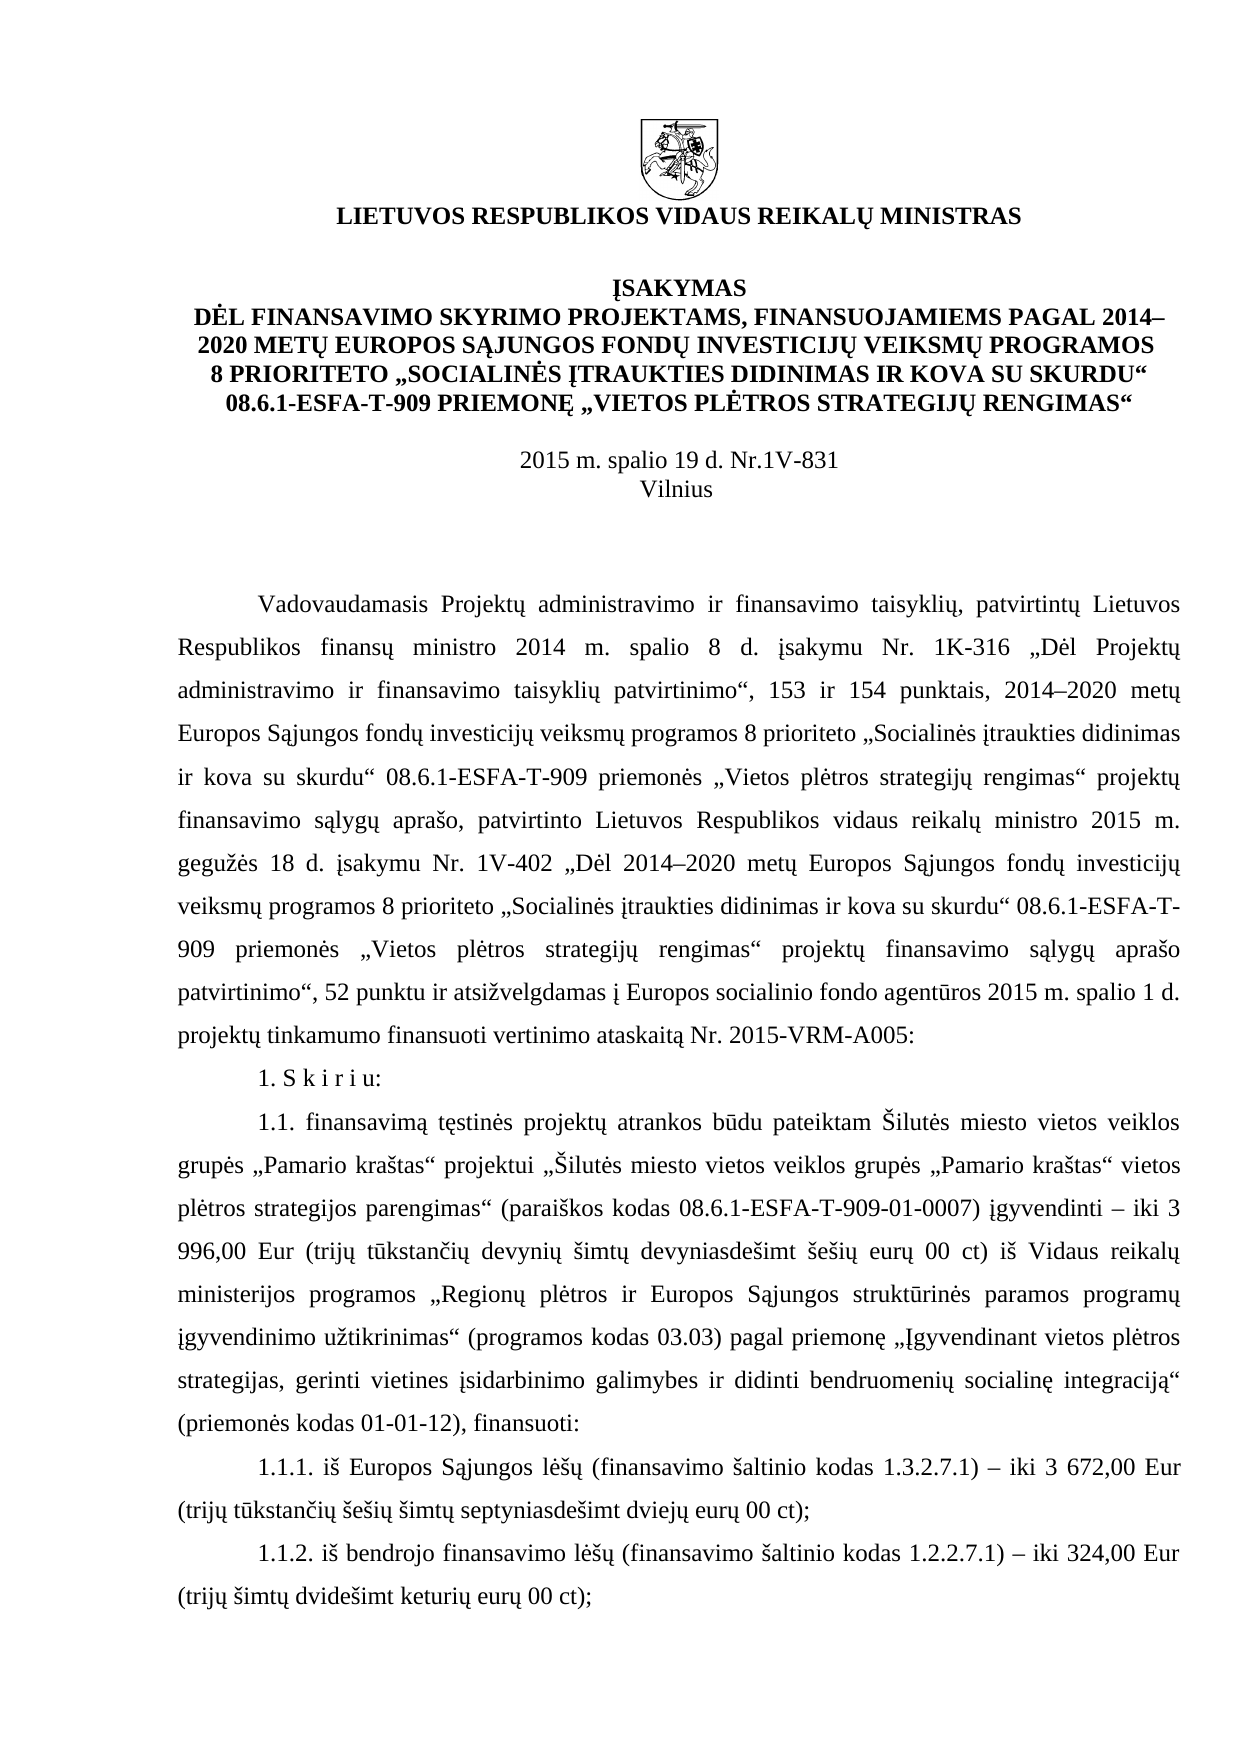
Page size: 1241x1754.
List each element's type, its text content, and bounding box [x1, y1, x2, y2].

text 1.1.1. iš Europos Sąjungos lėšų (finansavimo šaltinio kodas 1.3.2.7.1) – iki 3 672,00 Eur (trijų tūkstančių šešių šimtų septyniasdešimt dviejų eurų 00 ct); [177, 1452, 1181, 1524]
text Vilnius [177, 474, 1181, 503]
text 2015 m. spalio 19 d. Nr.1V-831 [177, 445, 1181, 474]
text 1. S k i r i u: [177, 1063, 1181, 1092]
text ĮSAKYMAS [177, 273, 1181, 302]
text 1.1.2. iš bendrojo finansavimo lėšų (finansavimo šaltinio kodas 1.2.2.7.1) – iki 324,00 Eur (trijų šimtų dvidešimt keturių eurų 00 ct); [177, 1538, 1181, 1610]
text LIETUVOS RESPUBLIKOS VIDAUS REIKALŲ MINISTRAS [177, 201, 1181, 230]
text 1.1. finansavimą tęstinės projektų atrankos būdu pateiktam Šilutės miesto vietos veiklos grupės „Pamario kraštas“ projektui „Šilutės miesto vietos veiklos grupės „Pamario kraštas“ vietos plėtros strategijos parengimas“ (paraiškos kodas 08.6.1-ESFA-T-909-01-0007) įgyvendinti – iki 3 996,00 Eur (trijų tūkstančių devynių šimtų devyniasdešimt šešių eurų 00 ct) iš Vidaus reikalų ministerijos programos „Regionų plėtros ir Europos Sąjungos struktūrinės paramos programų įgyvendinimo užtikrinimas“ (programos kodas 03.03) pagal priemonę „Įgyvendinant vietos plėtros strategijas, gerinti vietines įsidarbinimo galimybes ir didinti bendruomenių socialinę integraciją“ (priemonės kodas 01-01-12), finansuoti: [177, 1107, 1181, 1437]
text DĖL FINANSAVIMO SKYRIMO PROJEKTAMS, FINANSUOJAMIEMS PAGAL 2014–2020 METŲ EUROPOS SĄJUNGOS FONDŲ INVESTICIJŲ VEIKSMŲ PROGRAMOS [177, 302, 1181, 359]
text 8 PRIORITETO „SOCIALINĖS ĮTRAUKTIES DIDINIMAS IR KOVA SU SKURDU“ 08.6.1-ESFA-T-909 PRIEMONĘ „VIETOS PLĖTROS STRATEGIJŲ RENGIMAS“ [177, 359, 1181, 417]
text Vadovaudamasis Projektų administravimo ir finansavimo taisyklių, patvirtintų Lietuvos Respublikos finansų ministro 2014 m. spalio 8 d. įsakymu Nr. 1K-316 „Dėl Projektų administravimo ir finansavimo taisyklių patvirtinimo“, 153 ir 154 punktais, 2014–2020 metų Europos Sąjungos fondų investicijų veiksmų programos 8 prioriteto „Socialinės įtraukties didinimas ir kova su skurdu“ 08.6.1-ESFA-T-909 priemonės „Vietos plėtros strategijų rengimas“ projektų finansavimo sąlygų aprašo, patvirtinto Lietuvos Respublikos vidaus reikalų ministro 2015 m. gegužės 18 d. įsakymu Nr. 1V-402 „Dėl 2014–2020 metų Europos Sąjungos fondų investicijų veiksmų programos 8 prioriteto „Socialinės įtraukties didinimas ir kova su skurdu“ 08.6.1-ESFA-T-909 priemonės „Vietos plėtros strategijų rengimas“ projektų finansavimo sąlygų aprašo patvirtinimo“, 52 punktu ir atsižvelgdamas į Europos socialinio fondo agentūros 2015 m. spalio 1 d. projektų tinkamumo finansuoti vertinimo ataskaitą Nr. 2015-VRM-A005: [177, 589, 1181, 1049]
